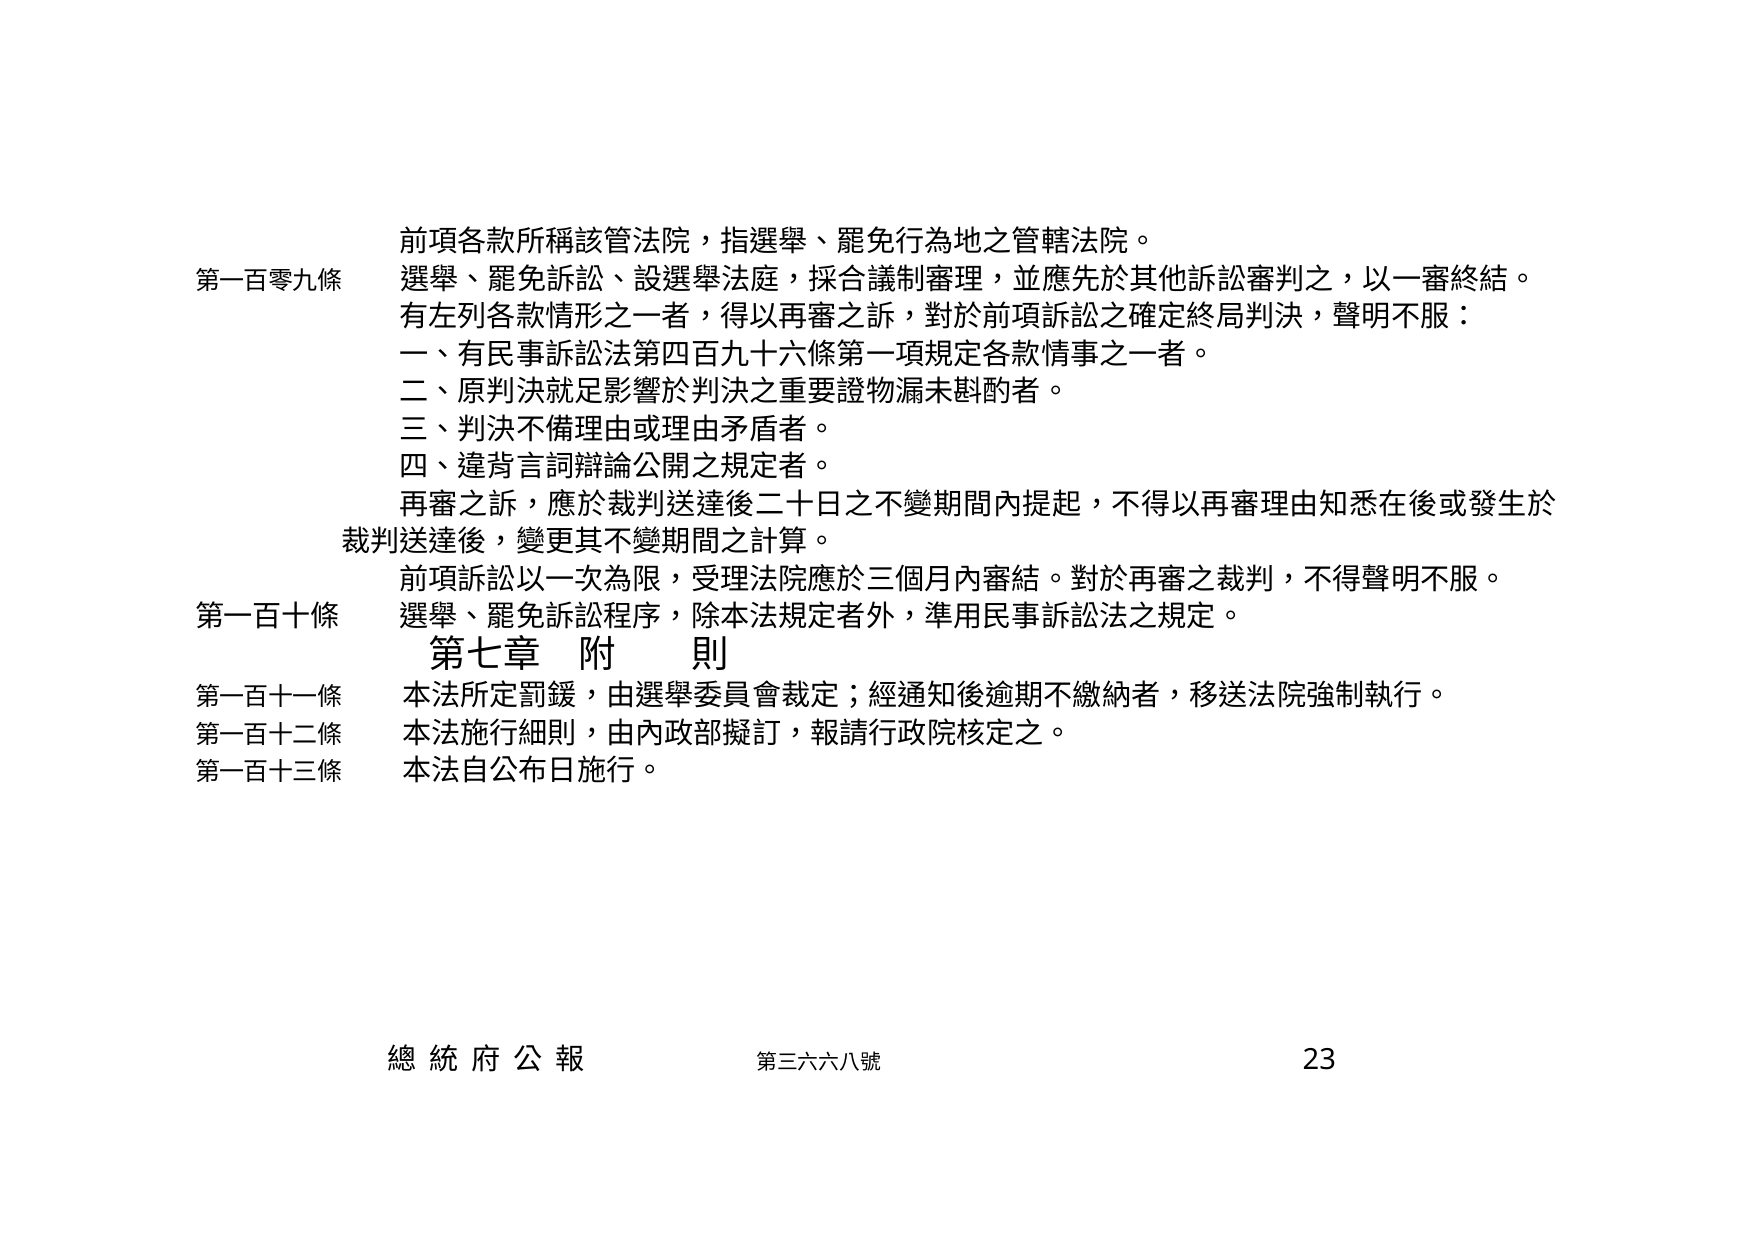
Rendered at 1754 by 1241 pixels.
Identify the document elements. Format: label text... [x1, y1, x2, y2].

text 第七章 附 則 [428, 634, 1559, 676]
text 第一百零九條 選舉、罷免訴訟、設選舉法庭，採合議制審理，並應先於其他訴訟審判之，以一審終結。 [195, 259, 1559, 297]
text 一、有民事訴訟法第四百九十六條第一項規定各款情事之一者。 [399, 334, 1559, 372]
text 四、違背言詞辯論公開之規定者。 [399, 447, 1559, 484]
text 二、原判決就足影響於判決之重要證物漏未斟酌者。 [399, 372, 1559, 409]
text 三、判決不備理由或理由矛盾者。 [399, 409, 1559, 447]
text 再審之訴，應於裁判送達後二十日之不變期間內提起，不得以再審理由知悉在後或發生於裁判送達後，變更其不變期間之計算。 [341, 484, 1559, 559]
text 第一百十一條 本法所定罰鍰，由選舉委員會裁定；經通知後逾期不繳納者，移送法院強制執行。 [195, 676, 1559, 713]
text 第一百十條 選舉、罷免訴訟程序，除本法規定者外，準用民事訴訟法之規定。 [195, 597, 1559, 634]
text 第一百十三條 本法自公布日施行。 [195, 751, 1559, 788]
text 有左列各款情形之一者，得以再審之訴，對於前項訴訟之確定終局判決，聲明不服： [341, 297, 1559, 334]
text 第一百十二條 本法施行細則，由內政部擬訂，報請行政院核定之。 [195, 713, 1559, 751]
text 前項各款所稱該管法院，指選舉、罷免行為地之管轄法院。 [341, 222, 1559, 259]
text 前項訴訟以一次為限，受理法院應於三個月內審結。對於再審之裁判，不得聲明不服。 [341, 559, 1559, 597]
